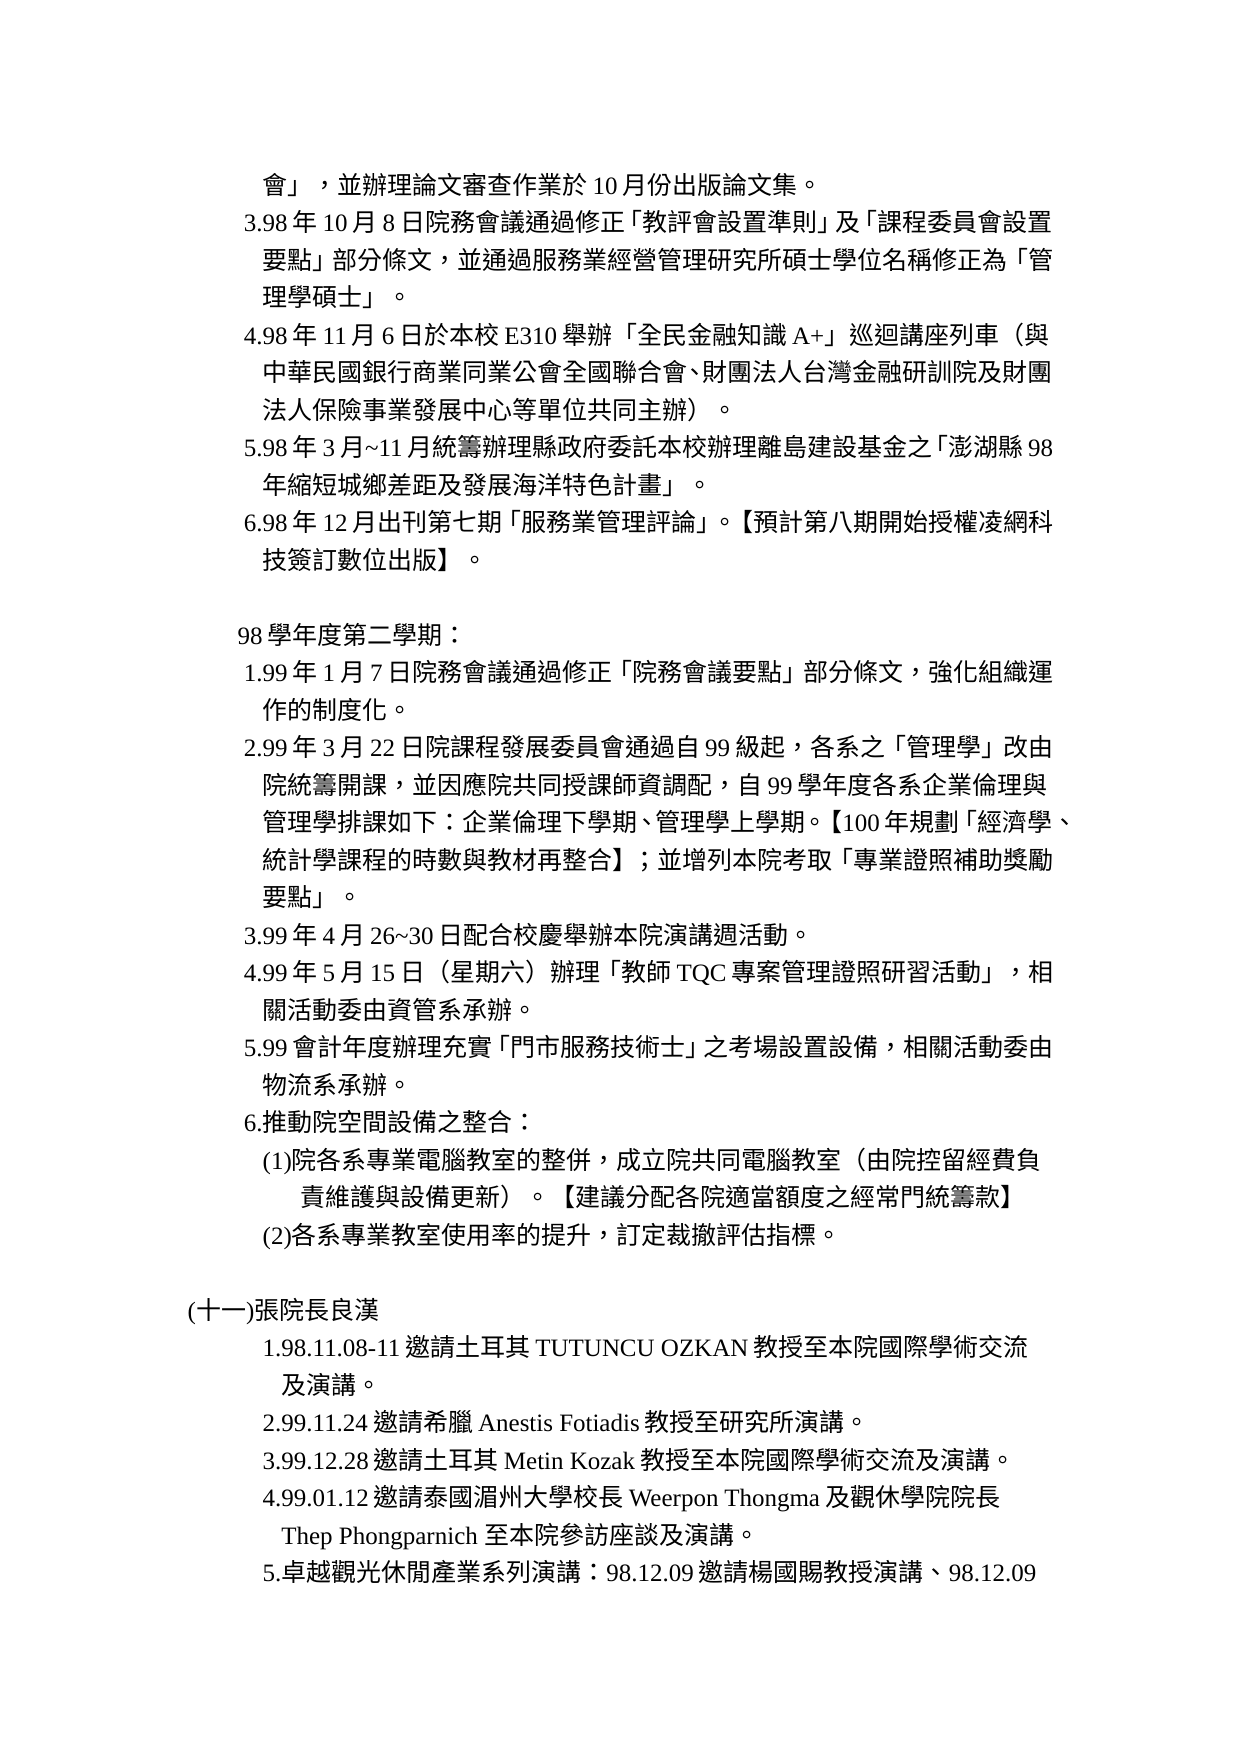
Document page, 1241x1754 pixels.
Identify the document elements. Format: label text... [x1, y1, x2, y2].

text 5.卓越觀光休閒產業系列演講：98.12.09邀請楊國賜教授演講、98.12.09 [262, 1552, 1053, 1589]
text 3.98年10月8日院務會議通過修正「教評會設置準則」及「課程委員會設置要點」部分條文，並通過服務業經營管理研究所碩士學位名稱修正為「管理學碩士」。 [244, 202, 1053, 314]
text 6.98年12月出刊第七期「服務業管理評論」。【預計第八期開始授權凌網科技簽訂數位出版】。 [244, 502, 1053, 577]
text 4.99年5月15日（星期六）辦理「教師TQC專案管理證照研習活動」，相關活動委由資管系承辦。 [244, 952, 1053, 1027]
text (2)各系專業教室使用率的提升，訂定裁撤評估指標。 [262, 1214, 1053, 1252]
text 3.99年4月26~30日配合校慶舉辦本院演講週活動。 [244, 914, 1053, 952]
text 1.99年1月7日院務會議通過修正「院務會議要點」部分條文，強化組織運作的制度化。 [244, 652, 1053, 727]
text 1.98.11.08-11邀請土耳其TUTUNCU OZKAN教授至本院國際學術交流及演講。 [262, 1327, 1053, 1402]
text 98學年度第二學期： [187, 614, 1053, 652]
text (1)院各系專業電腦教室的整併，成立院共同電腦教室（由院控留經費負責維護與設備更新）。【建議分配各院適當額度之經常門統籌款】 [262, 1139, 1053, 1214]
text 2.99.11.24邀請希臘Anestis Fotiadis教授至研究所演講。 [262, 1402, 1053, 1439]
text 3.99.12.28邀請土耳其Metin Kozak教授至本院國際學術交流及演講。 [262, 1439, 1053, 1477]
text 5.98年3月~11月統籌辦理縣政府委託本校辦理離島建設基金之「澎湖縣98年縮短城鄉差距及發展海洋特色計畫」。 [244, 427, 1053, 502]
text 4.98年11月6日於本校E310舉辦「全民金融知識A+」巡迴講座列車（與中華民國銀行商業同業公會全國聯合會、財團法人台灣金融研訓院及財團法人保險事業發展中心等單位共同主辦）。 [244, 314, 1053, 427]
text (十一)張院長良漢 [187, 1289, 1053, 1327]
text 會」，並辦理論文審查作業於10月份出版論文集。 [244, 164, 1053, 202]
text 2.99年3月22日院課程發展委員會通過自99級起，各系之「管理學」改由院統籌開課，並因應院共同授課師資調配，自99學年度各系企業倫理與管理學排課如下：企業倫理下學期、管理學上學期。【100年規劃「經濟學、統計學課程的時數與教材再整合】；並增列本院考取「專業證照補助獎勵要點」。 [244, 727, 1053, 914]
text 4.99.01.12邀請泰國湄州大學校長Weerpon Thongma及觀休學院院長Thep Phongparnich 至本院參訪座談及演講。 [262, 1477, 1053, 1552]
text 5.99會計年度辦理充實「門市服務技術士」之考場設置設備，相關活動委由物流系承辦。 [244, 1027, 1053, 1102]
text 6.推動院空間設備之整合： [244, 1102, 1053, 1139]
